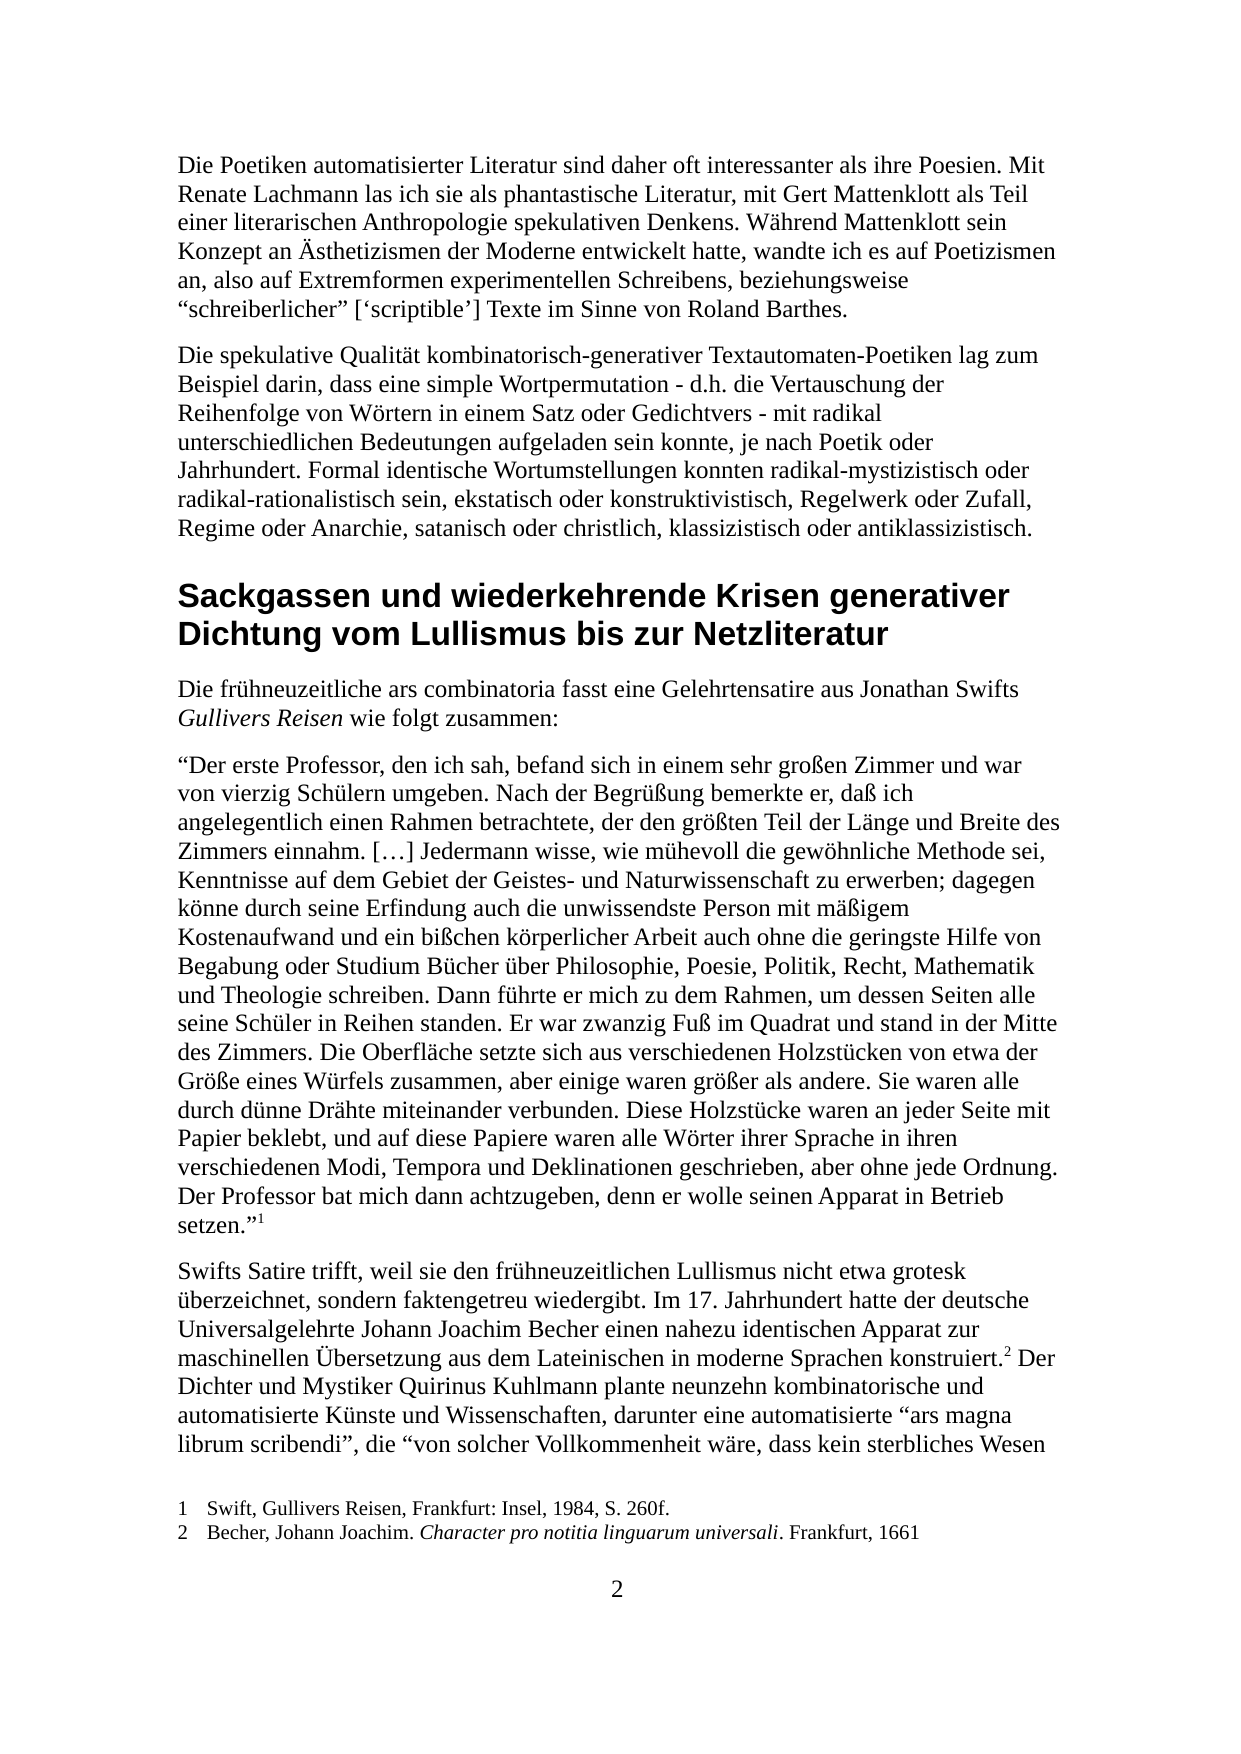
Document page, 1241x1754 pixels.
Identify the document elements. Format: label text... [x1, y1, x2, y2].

text Becher, Johann Joachim. Character pro notitia linguarum universali. Frankfurt, 1661 [177, 1520, 1063, 1544]
text Swifts Satire trifft, weil sie den frühneuzeitlichen Lullismus nicht etwa grotesk überzeichnet, sondern faktengetreu wiedergibt. Im 17. Jahrhundert hatte der deutsche Universalgelehrte Johann Joachim Becher einen nahezu identischen Apparat zur maschinellen Übersetzung aus dem Lateinischen in moderne Sprachen konstruiert. Der Dichter und Mystiker Quirinus Kuhlmann plante neunzehn kombinatorische und automatisierte Künste und Wissenschaften, darunter eine automatisierte “ars magna librum scribendi”, die “von solcher Vollkommenheit wäre, dass kein sterbliches Wesen [177, 1256, 1063, 1458]
text Die frühneuzeitliche ars combinatoria fasst eine Gelehrtensatire aus Jonathan Swifts Gullivers Reisen wie folgt zusammen: [177, 674, 1063, 732]
subtitle Sackgassen und wiederkehrende Krisen generativer Dichtung vom Lullismus bis zur Netzliteratur [177, 576, 1063, 653]
text Swift, Gullivers Reisen, Frankfurt: Insel, 1984, S. 260f. [177, 1496, 1063, 1520]
text Die Poetiken automatisierter Literatur sind daher oft interessanter als ihre Poesien. Mit Renate Lachmann las ich sie als phantastische Literatur, mit Gert Mattenklott als Teil einer literarischen Anthropologie spekulativen Denkens. Während Mattenklott sein Konzept an Ästhetizismen der Moderne entwickelt hatte, wandte ich es auf Poetizismen an, also auf Extremformen experimentellen Schreibens, beziehungsweise “schreiberlicher” [‘scriptible’] Texte im Sinne von Roland Barthes. [177, 150, 1063, 322]
text Die spekulative Qualität kombinatorisch-generativer Textautomaten-Poetiken lag zum Beispiel darin, dass eine simple Wortpermutation - d.h. die Vertauschung der Reihenfolge von Wörtern in einem Satz oder Gedichtvers - mit radikal unterschiedlichen Bedeutungen aufgeladen sein konnte, je nach Poetik oder Jahrhundert. Formal identische Wortumstellungen konnten radikal-mystizistisch oder radikal-rationalistisch sein, ekstatisch oder konstruktivistisch, Regelwerk oder Zufall, Regime oder Anarchie, satanisch oder christlich, klassizistisch oder antiklassizistisch. [177, 340, 1063, 542]
text “Der erste Professor, den ich sah, befand sich in einem sehr großen Zimmer und war von vierzig Schülern umgeben. Nach der Begrüßung bemerkte er, daß ich angelegentlich einen Rahmen betrachtete, der den größten Teil der Länge und Breite des Zimmers einnahm. […] Jedermann wisse, wie mühevoll die gewöhnliche Methode sei, Kenntnisse auf dem Gebiet der Geistes- und Naturwissenschaft zu erwerben; dagegen könne durch seine Erfindung auch die unwissendste Person mit mäßigem Kostenaufwand und ein bißchen körperlicher Arbeit auch ohne die geringste Hilfe von Begabung oder Studium Bücher über Philosophie, Poesie, Politik, Recht, Mathematik und Theologie schreiben. Dann führte er mich zu dem Rahmen, um dessen Seiten alle seine Schüler in Reihen standen. Er war zwanzig Fuß im Quadrat und stand in der Mitte des Zimmers. Die Oberfläche setzte sich aus verschiedenen Holzstücken von etwa der Größe eines Würfels zusammen, aber einige waren größer als andere. Sie waren alle durch dünne Drähte miteinander verbunden. Diese Holzstücke waren an jeder Seite mit Papier beklebt, und auf diese Papiere waren alle Wörter ihrer Sprache in ihren verschiedenen Modi, Tempora und Deklinationen geschrieben, aber ohne jede Ordnung. Der Professor bat mich dann achtzugeben, denn er wolle seinen Apparat in Betrieb setzen.” [177, 750, 1063, 1238]
